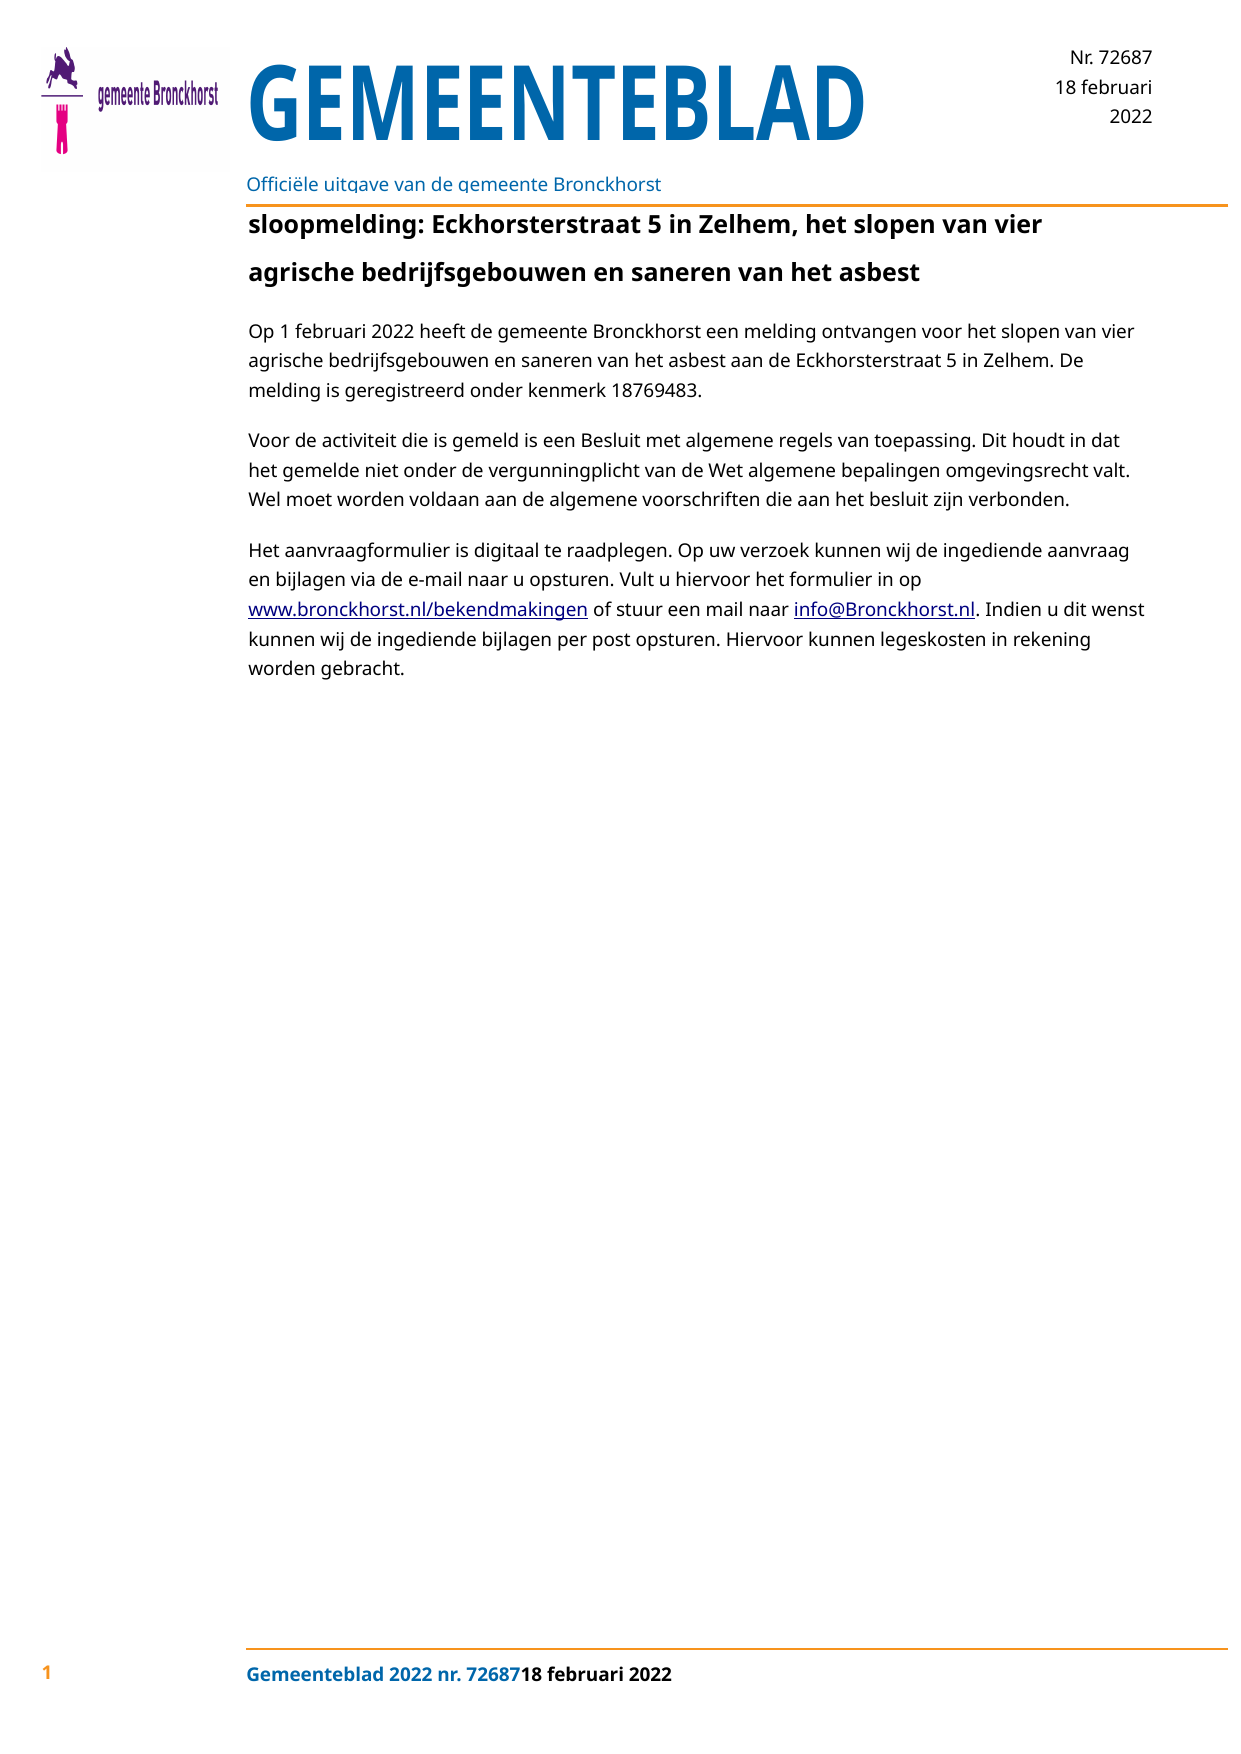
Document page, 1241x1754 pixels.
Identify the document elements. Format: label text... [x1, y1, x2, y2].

text sloopmelding: Eckhorsterstraat 5 in Zelhem, het slopen van vier agrische bedrijfsgebouwen en saneren van het asbest [248, 207, 1152, 288]
text Het aanvraagformulier is digitaal te raadplegen. Op uw verzoek kunnen wij de ingediende aanvraag en bijlagen via de e-mail naar u opsturen. Vult u hiervoor het formulier in op www.bronckhorst.nl/bekendmakingen of stuur een mail naar info@Bronckhorst.nl. Indien u dit wenst kunnen wij de ingediende bijlagen per post opsturen. Hiervoor kunnen legeskosten in rekening worden gebracht. [248, 537, 1152, 681]
text Op 1 februari 2022 heeft de gemeente Bronckhorst een melding ontvangen voor het slopen van vier agrische bedrijfsgebouwen en saneren van het asbest aan de Eckhorsterstraat 5 in Zelhem. De melding is geregistreerd onder kenmerk 18769483. [248, 318, 1152, 403]
picture [41, 47, 231, 172]
text Voor de activiteit die is gemeld is een Besluit met algemene regels van toepassing. Dit houdt in dat het gemelde niet onder de vergunningplicht van de Wet algemene bepalingen omgevingsrecht valt. Wel moet worden voldaan aan de algemene voorschriften die aan het besluit zijn verbonden. [248, 427, 1152, 512]
